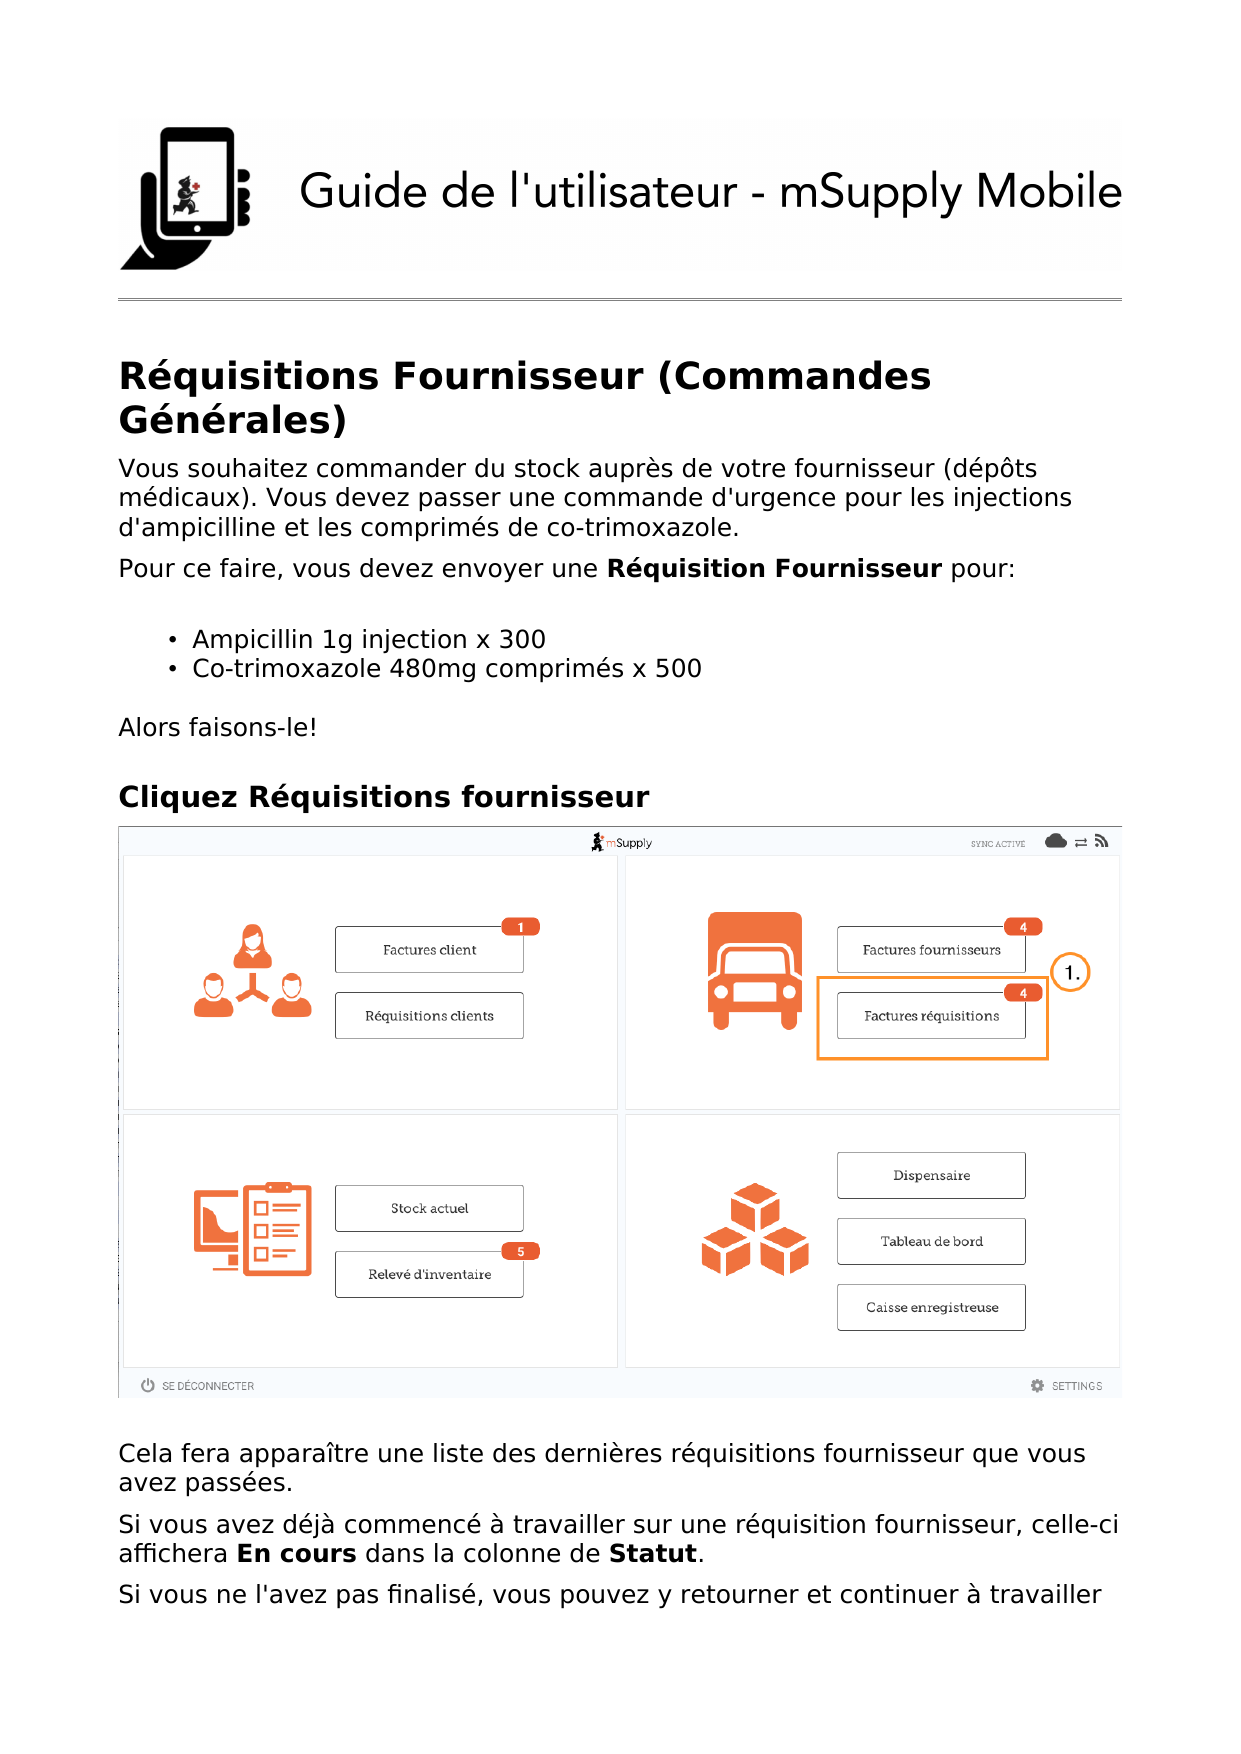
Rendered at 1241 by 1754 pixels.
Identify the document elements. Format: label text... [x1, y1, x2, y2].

subtitle Réquisitions Fournisseur (Commandes Générales) [118, 354, 1122, 442]
text Si vous avez déjà commencé à travailler sur une réquisition fournisseur, celle-ci affichera En cours dans la colonne de Statut. [118, 1510, 1122, 1568]
text Cela fera apparaître une liste des dernières réquisitions fournisseur que vous avez passées. [118, 1439, 1122, 1497]
list Co-trimoxazole 480mg comprimés x 500 [177, 655, 1122, 684]
picture [118, 118, 1123, 271]
text Alors faisons-le! [118, 713, 1122, 742]
subtitle Cliquez Réquisitions fournisseur [118, 780, 1122, 814]
text Si vous ne l'avez pas finalisé, vous pouvez y retourner et continuer à travailler [118, 1581, 1122, 1610]
list Ampicillin 1g injection x 300 [177, 626, 1122, 655]
text Pour ce faire, vous devez envoyer une Réquisition Fournisseur pour: [118, 554, 1122, 583]
text Vous souhaitez commander du stock auprès de votre fournisseur (dépôts médicaux). Vous devez passer une commande d'urgence pour les injections d'ampicilline et les comprimés de co-trimoxazole. [118, 454, 1122, 542]
picture [118, 826, 1123, 1398]
